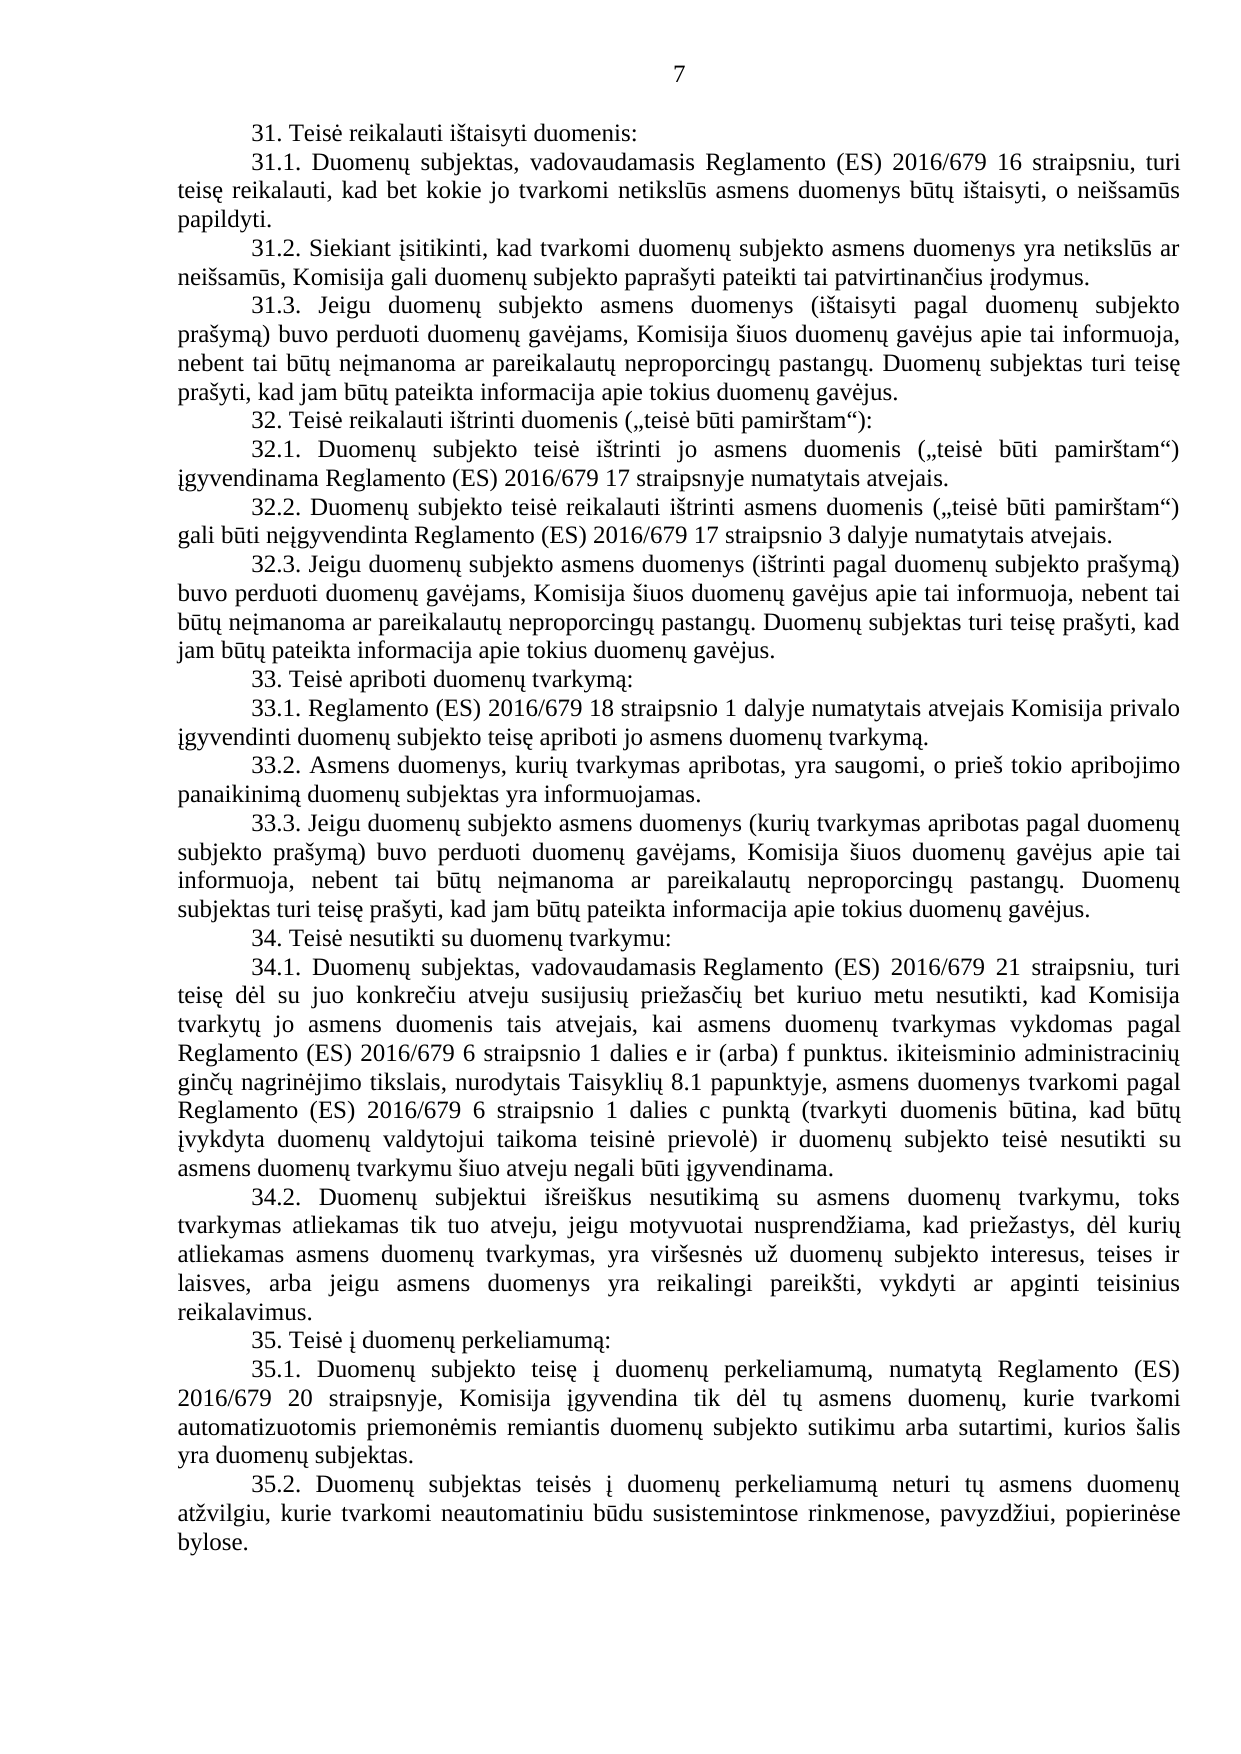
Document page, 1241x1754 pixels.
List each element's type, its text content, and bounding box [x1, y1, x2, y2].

text 31.3. Jeigu duomenų subjekto asmens duomenys (ištaisyti pagal duomenų subjekto prašymą) buvo perduoti duomenų gavėjams, Komisija šiuos duomenų gavėjus apie tai informuoja, nebent tai būtų neįmanoma ar pareikalautų neproporcingų pastangų. Duomenų subjektas turi teisę prašyti, kad jam būtų pateikta informacija apie tokius duomenų gavėjus. [177, 291, 1181, 406]
text 32.1. Duomenų subjekto teisė ištrinti jo asmens duomenis („teisė būti pamirštam“) įgyvendinama Reglamento (ES) 2016/679 17 straipsnyje numatytais atvejais. [177, 434, 1181, 492]
text 33.2. Asmens duomenys, kurių tvarkymas apribotas, yra saugomi, o prieš tokio apribojimo panaikinimą duomenų subjektas yra informuojamas. [177, 751, 1181, 808]
text 35.1. Duomenų subjekto teisę į duomenų perkeliamumą, numatytą Reglamento (ES) 2016/679 20 straipsnyje, Komisija įgyvendina tik dėl tų asmens duomenų, kurie tvarkomi automatizuotomis priemonėmis remiantis duomenų subjekto sutikimu arba sutartimi, kurios šalis yra duomenų subjektas. [177, 1354, 1181, 1469]
text 34.1. Duomenų subjektas, vadovaudamasis Reglamento (ES) 2016/679 21 straipsniu, turi teisę dėl su juo konkrečiu atveju susijusių priežasčių bet kuriuo metu nesutikti, kad Komisija tvarkytų jo asmens duomenis tais atvejais, kai asmens duomenų tvarkymas vykdomas pagal Reglamento (ES) 2016/679 6 straipsnio 1 dalies e ir (arba) f punktus. ikiteisminio administracinių ginčų nagrinėjimo tikslais, nurodytais Taisyklių 8.1 papunktyje, asmens duomenys tvarkomi pagal Reglamento (ES) 2016/679 6 straipsnio 1 dalies c punktą (tvarkyti duomenis būtina, kad būtų įvykdyta duomenų valdytojui taikoma teisinė prievolė) ir duomenų subjekto teisė nesutikti su asmens duomenų tvarkymu šiuo atveju negali būti įgyvendinama. [177, 952, 1181, 1182]
text 34. Teisė nesutikti su duomenų tvarkymu: [177, 923, 1181, 952]
text 32.3. Jeigu duomenų subjekto asmens duomenys (ištrinti pagal duomenų subjekto prašymą) buvo perduoti duomenų gavėjams, Komisija šiuos duomenų gavėjus apie tai informuoja, nebent tai būtų neįmanoma ar pareikalautų neproporcingų pastangų. Duomenų subjektas turi teisę prašyti, kad jam būtų pateikta informacija apie tokius duomenų gavėjus. [177, 549, 1181, 664]
text 33.1. Reglamento (ES) 2016/679 18 straipsnio 1 dalyje numatytais atvejais Komisija privalo įgyvendinti duomenų subjekto teisę apriboti jo asmens duomenų tvarkymą. [177, 693, 1181, 751]
text 32.2. Duomenų subjekto teisė reikalauti ištrinti asmens duomenis („teisė būti pamirštam“) gali būti neįgyvendinta Reglamento (ES) 2016/679 17 straipsnio 3 dalyje numatytais atvejais. [177, 492, 1181, 549]
text 31.2. Siekiant įsitikinti, kad tvarkomi duomenų subjekto asmens duomenys yra netikslūs ar neišsamūs, Komisija gali duomenų subjekto paprašyti pateikti tai patvirtinančius įrodymus. [177, 233, 1181, 291]
text 33.3. Jeigu duomenų subjekto asmens duomenys (kurių tvarkymas apribotas pagal duomenų subjekto prašymą) buvo perduoti duomenų gavėjams, Komisija šiuos duomenų gavėjus apie tai informuoja, nebent tai būtų neįmanoma ar pareikalautų neproporcingų pastangų. Duomenų subjektas turi teisę prašyti, kad jam būtų pateikta informacija apie tokius duomenų gavėjus. [177, 808, 1181, 923]
text 33. Teisė apriboti duomenų tvarkymą: [177, 664, 1181, 693]
text 35. Teisė į duomenų perkeliamumą: [177, 1326, 1181, 1354]
text 35.2. Duomenų subjektas teisės į duomenų perkeliamumą neturi tų asmens duomenų atžvilgiu, kurie tvarkomi neautomatiniu būdu susistemintose rinkmenose, pavyzdžiui, popierinėse bylose. [177, 1469, 1181, 1556]
text 34.2. Duomenų subjektui išreiškus nesutikimą su asmens duomenų tvarkymu, toks tvarkymas atliekamas tik tuo atveju, jeigu motyvuotai nusprendžiama, kad priežastys, dėl kurių atliekamas asmens duomenų tvarkymas, yra viršesnės už duomenų subjekto interesus, teises ir laisves, arba jeigu asmens duomenys yra reikalingi pareikšti, vykdyti ar apginti teisinius reikalavimus. [177, 1182, 1181, 1326]
text 31.1. Duomenų subjektas, vadovaudamasis Reglamento (ES) 2016/679 16 straipsniu, turi teisę reikalauti, kad bet kokie jo tvarkomi netikslūs asmens duomenys būtų ištaisyti, o neišsamūs papildyti. [177, 147, 1181, 233]
text 31. Teisė reikalauti ištaisyti duomenis: [177, 118, 1181, 147]
text 32. Teisė reikalauti ištrinti duomenis („teisė būti pamirštam“): [177, 406, 1181, 434]
